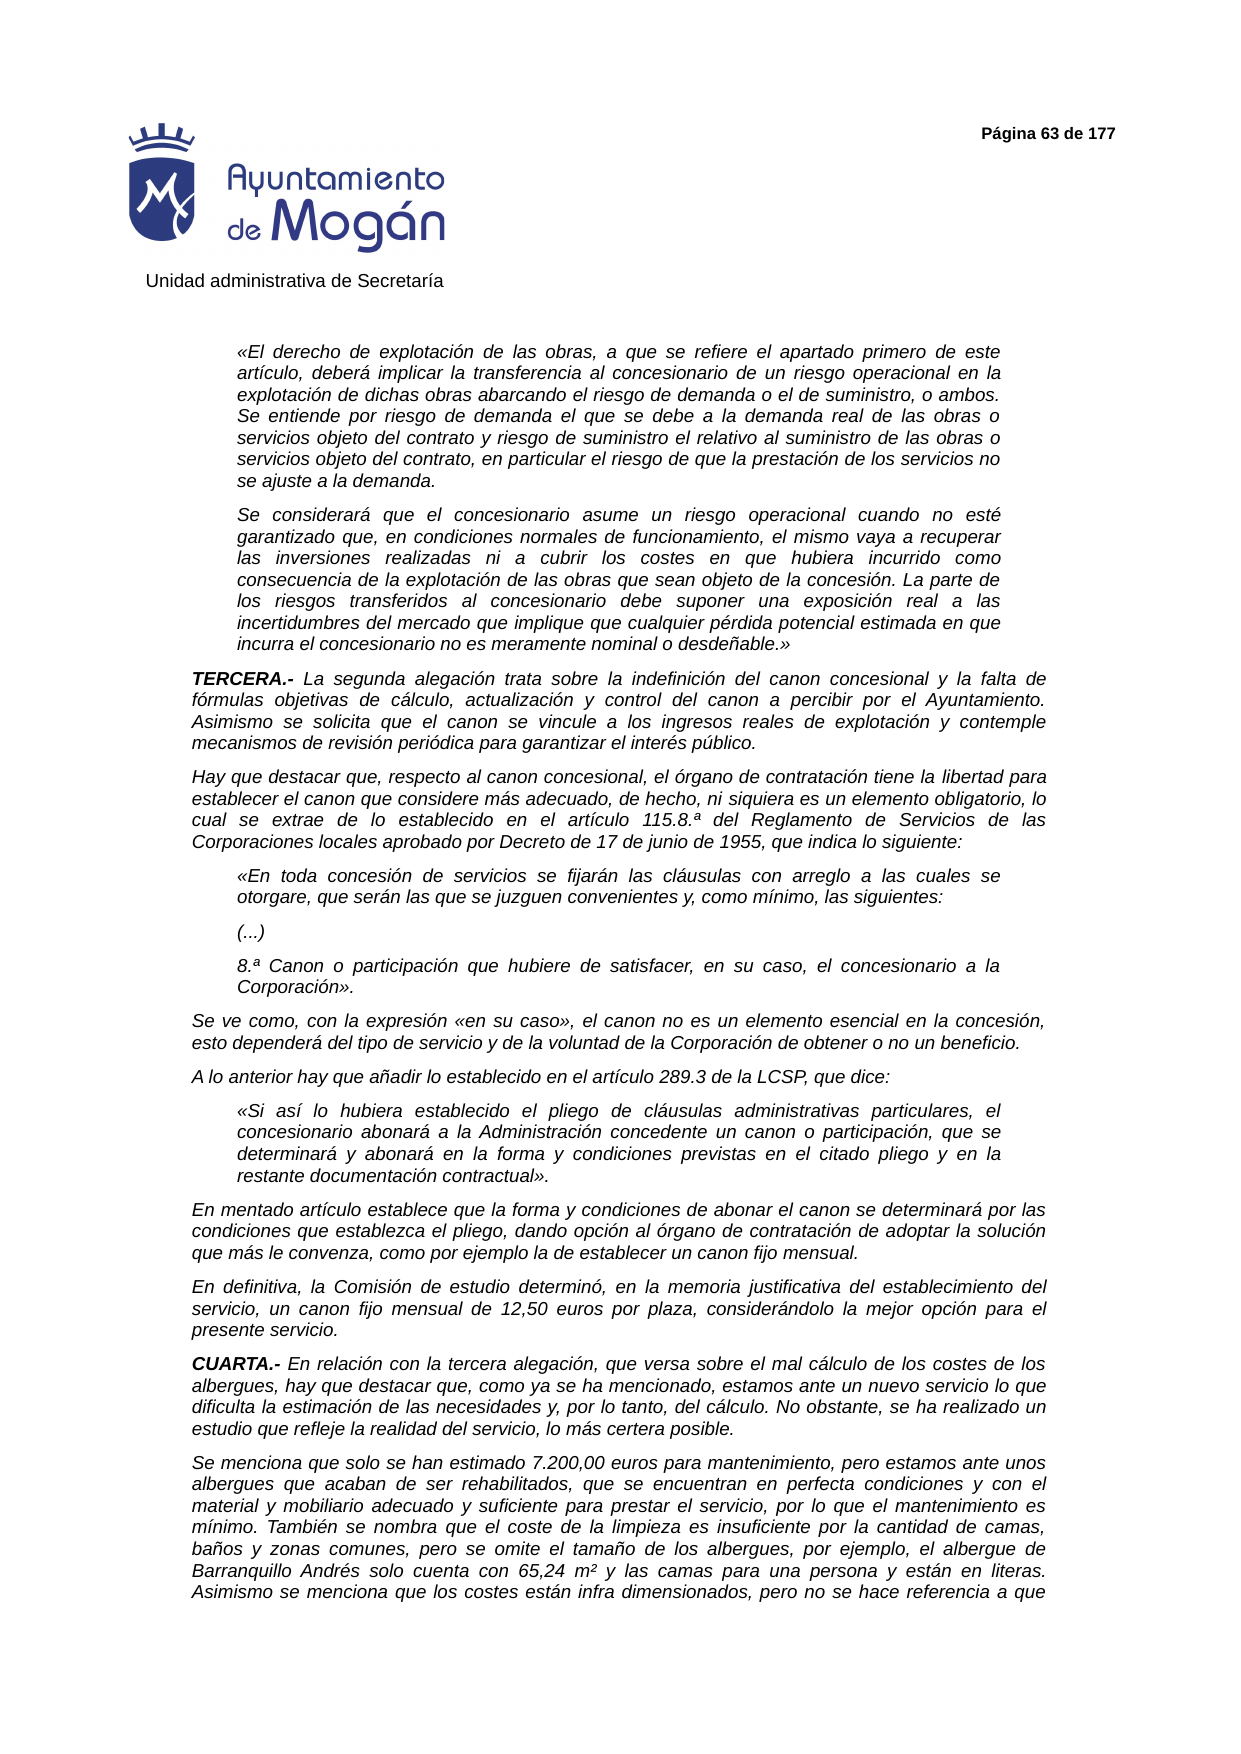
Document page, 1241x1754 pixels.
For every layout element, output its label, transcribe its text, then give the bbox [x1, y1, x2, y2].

text CUARTA.- En relación con la tercera alegación, que versa sobre el mal cálculo de los costes de los albergues, hay que destacar que, como ya se ha mencionado, estamos ante un nuevo servicio lo que dificulta la estimación de las necesidades y, por lo tanto, del cálculo. No obstante, se ha realizado un estudio que refleje la realidad del servicio, lo más certera posible. [192, 1353, 1049, 1439]
text «Si así lo hubiera establecido el pliego de cláusulas administrativas particulares, el concesionario abonará a la Administración concedente un canon o participación, que se determinará y abonará en la forma y condiciones previstas en el citado pliego y en la restante documentación contractual». [237, 1100, 1003, 1186]
text Se ve como, con la expresión «en su caso», el canon no es un elemento esencial en la concesión, esto dependerá del tipo de servicio y de la voluntad de la Corporación de obtener o no un beneficio. [192, 1010, 1049, 1053]
text A lo anterior hay que añadir lo establecido en el artículo 289.3 de la LCSP, que dice: [192, 1066, 1049, 1087]
text Hay que destacar que, respecto al canon concesional, el órgano de contratación tiene la libertad para establecer el canon que considere más adecuado, de hecho, ni siquiera es un elemento obligatorio, lo cual se extrae de lo establecido en el artículo 115.8.ª del Reglamento de Servicios de las Corporaciones locales aprobado por Decreto de 17 de junio de 1955, que indica lo siguiente: [192, 766, 1049, 852]
text En mentado artículo establece que la forma y condiciones de abonar el canon se determinará por las condiciones que establezca el pliego, dando opción al órgano de contratación de adoptar la solución que más le convenza, como por ejemplo la de establecer un canon fijo mensual. [192, 1198, 1049, 1263]
text «En toda concesión de servicios se fijarán las cláusulas con arreglo a las cuales se otorgare, que serán las que se juzguen convenientes y, como mínimo, las siguientes: [237, 865, 1003, 908]
text En definitiva, la Comisión de estudio determinó, en la memoria justificativa del establecimiento del servicio, un canon fijo mensual de 12,50 euros por plaza, considerándolo la mejor opción para el presente servicio. [192, 1276, 1049, 1340]
text «El derecho de explotación de las obras, a que se refiere el apartado primero de este artículo, deberá implicar la transferencia al concesionario de un riesgo operacional en la explotación de dichas obras abarcando el riesgo de demanda o el de suministro, o ambos. Se entiende por riesgo de demanda el que se debe a la demanda real de las obras o servicios objeto del contrato y riesgo de suministro el relativo al suministro de las obras o servicios objeto del contrato, en particular el riesgo de que la prestación de los servicios no se ajuste a la demanda. [237, 340, 1003, 491]
picture [128, 123, 445, 259]
text Se considerará que el concesionario asume un riesgo operacional cuando no esté garantizado que, en condiciones normales de funcionamiento, el mismo vaya a recuperar las inversiones realizadas ni a cubrir los costes en que hubiera incurrido como consecuencia de la explotación de las obras que sean objeto de la concesión. La parte de los riesgos transferidos al concesionario debe suponer una exposición real a las incertidumbres del mercado que implique que cualquier pérdida potencial estimada en que incurra el concesionario no es meramente nominal o desdeñable.» [237, 504, 1003, 655]
text (...) [237, 920, 1003, 942]
text Se menciona que solo se han estimado 7.200,00 euros para mantenimiento, pero estamos ante unos albergues que acaban de ser rehabilitados, que se encuentran en perfecta condiciones y con el material y mobiliario adecuado y suficiente para prestar el servicio, por lo que el mantenimiento es mínimo. También se nombra que el coste de la limpieza es insuficiente por la cantidad de camas, baños y zonas comunes, pero se omite el tamaño de los albergues, por ejemplo, el albergue de Barranquillo Andrés solo cuenta con 65,24 m² y las camas para una persona y están en literas. Asimismo se menciona que los costes están infra dimensionados, pero no se hace referencia a que [192, 1452, 1049, 1603]
text TERCERA.- La segunda alegación trata sobre la indefinición del canon concesional y la falta de fórmulas objetivas de cálculo, actualización y control del canon a percibir por el Ayuntamiento. Asimismo se solicita que el canon se vincule a los ingresos reales de explotación y contemple mecanismos de revisión periódica para garantizar el interés público. [192, 667, 1049, 753]
text 8.ª Canon o participación que hubiere de satisfacer, en su caso, el concesionario a la Corporación». [237, 954, 1003, 998]
